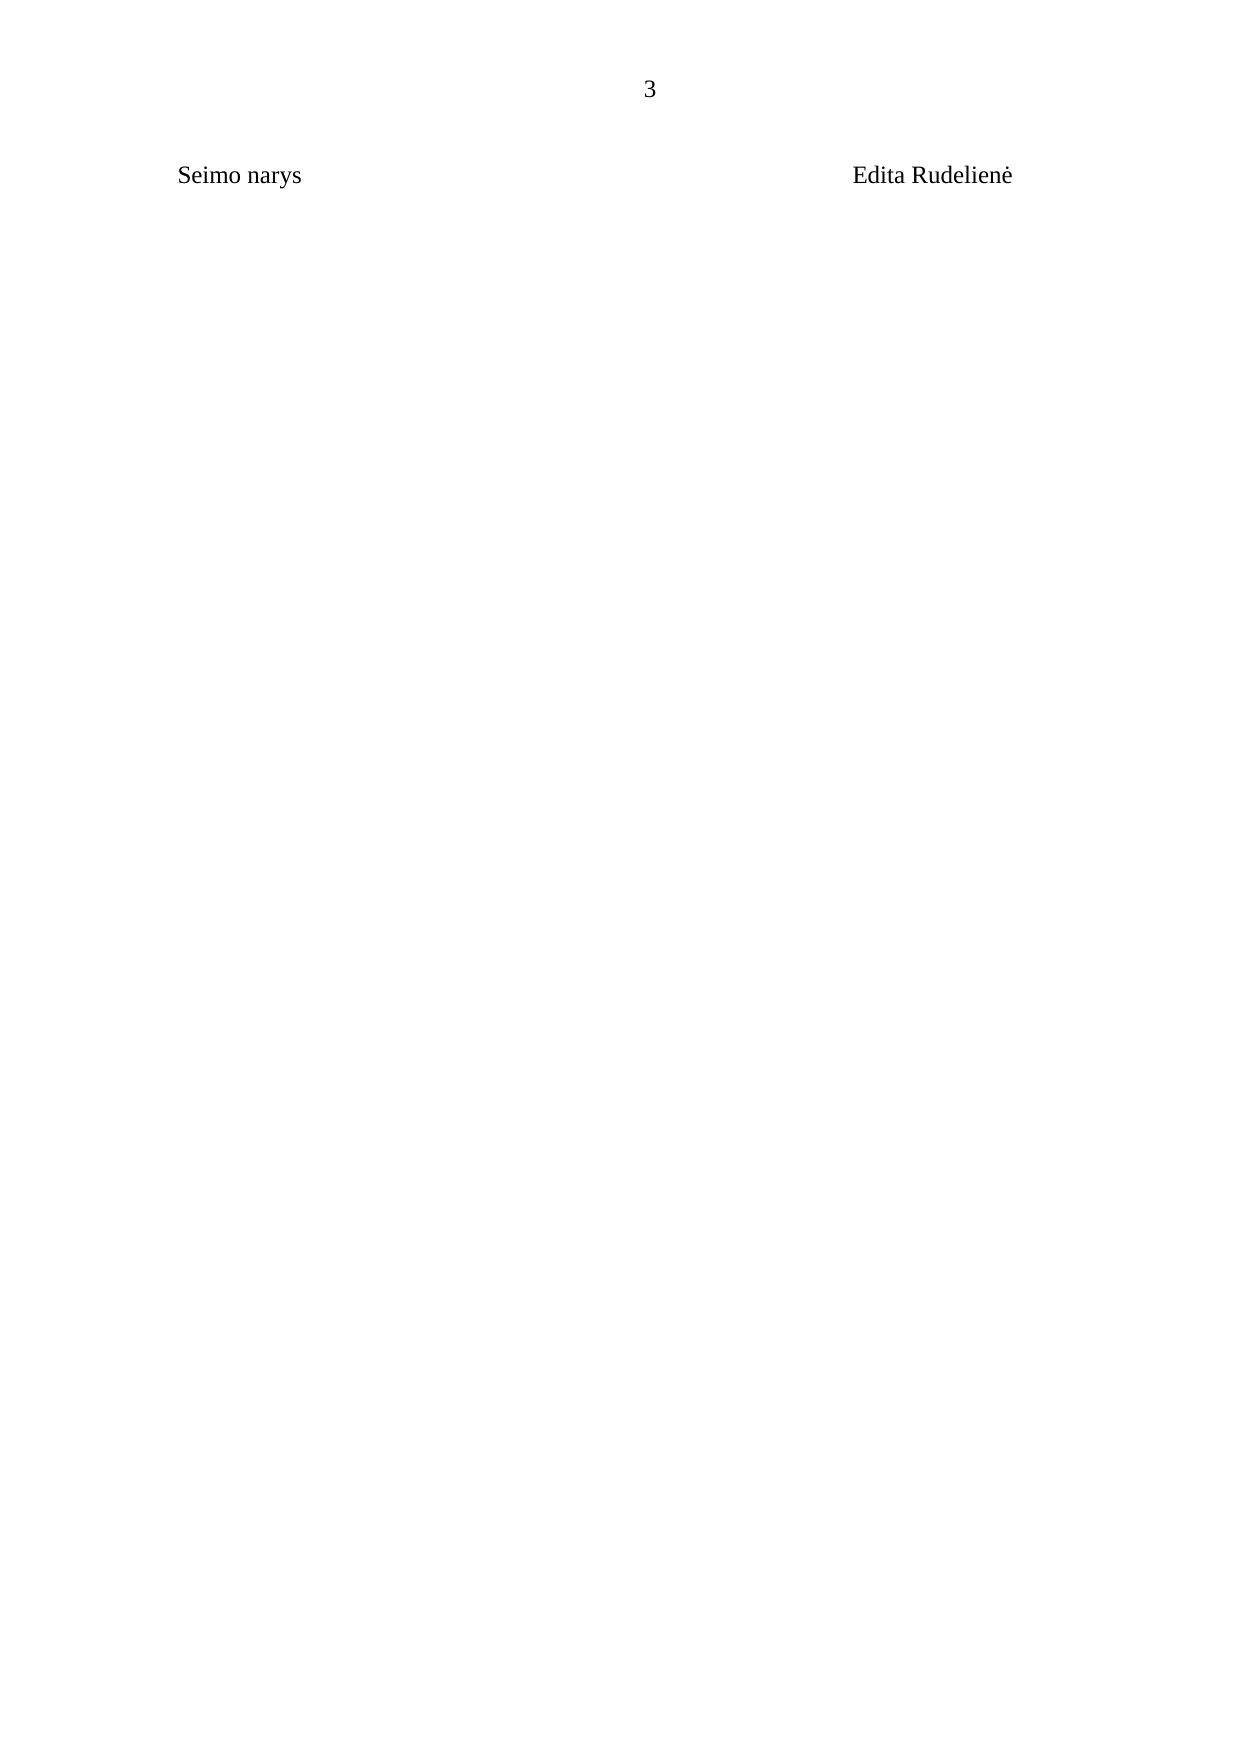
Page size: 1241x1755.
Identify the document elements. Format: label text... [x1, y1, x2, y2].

text Seimo narys Edita Rudelienė [177, 160, 1181, 189]
